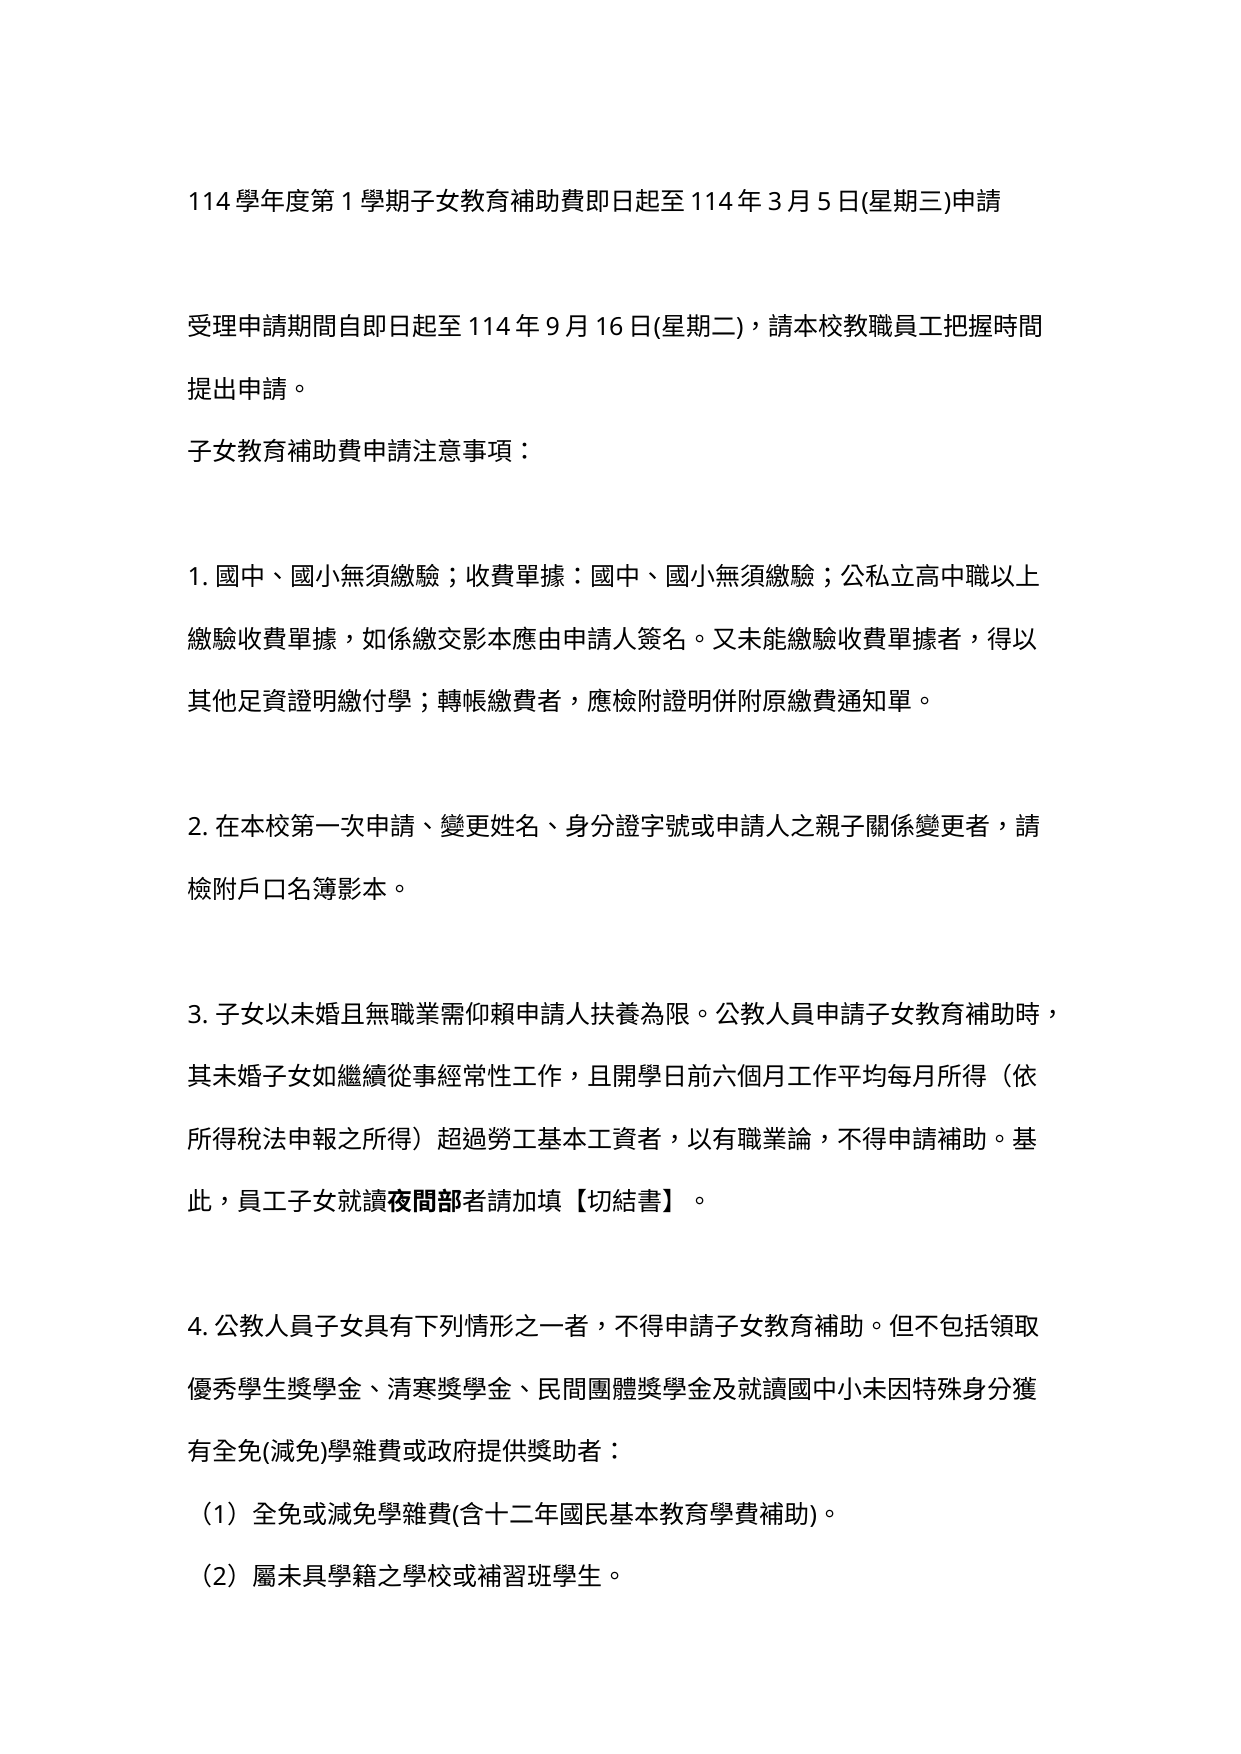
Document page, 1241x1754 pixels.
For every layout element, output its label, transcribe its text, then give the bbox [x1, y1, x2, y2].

text 114學年度第1學期子女教育補助費即日起至114年3月5日(星期三)申請 [187, 158, 1053, 221]
text （2）屬未具學籍之學校或補習班學生。 [187, 1533, 1053, 1596]
text （1）全免或減免學雜費(含十二年國民基本教育學費補助)。 [187, 1471, 1053, 1533]
text 受理申請期間自即日起至114年9月16日(星期二)，請本校教職員工把握時間提出申請。 [187, 283, 1053, 408]
text 4. 公教人員子女具有下列情形之一者，不得申請子女教育補助。但不包括領取優秀學生獎學金、清寒獎學金、民間團體獎學金及就讀國中小未因特殊身分獲有全免(減免)學雜費或政府提供獎助者： [187, 1283, 1053, 1471]
text 子女教育補助費申請注意事項： [187, 408, 1053, 471]
text 3. 子女以未婚且無職業需仰賴申請人扶養為限。公教人員申請子女教育補助時，其未婚子女如繼續從事經常性工作，且開學日前六個月工作平均每月所得（依所得稅法申報之所得）超過勞工基本工資者，以有職業論，不得申請補助。基此，員工子女就讀夜間部者請加填【切結書】。 [187, 971, 1053, 1221]
text 2. 在本校第一次申請、變更姓名、身分證字號或申請人之親子關係變更者，請檢附戶口名簿影本。 [187, 783, 1053, 908]
text 1. 國中、國小無須繳驗；收費單據：國中、國小無須繳驗；公私立高中職以上繳驗收費單據，如係繳交影本應由申請人簽名。又未能繳驗收費單據者，得以其他足資證明繳付學；轉帳繳費者，應檢附證明併附原繳費通知單。 [187, 533, 1053, 721]
